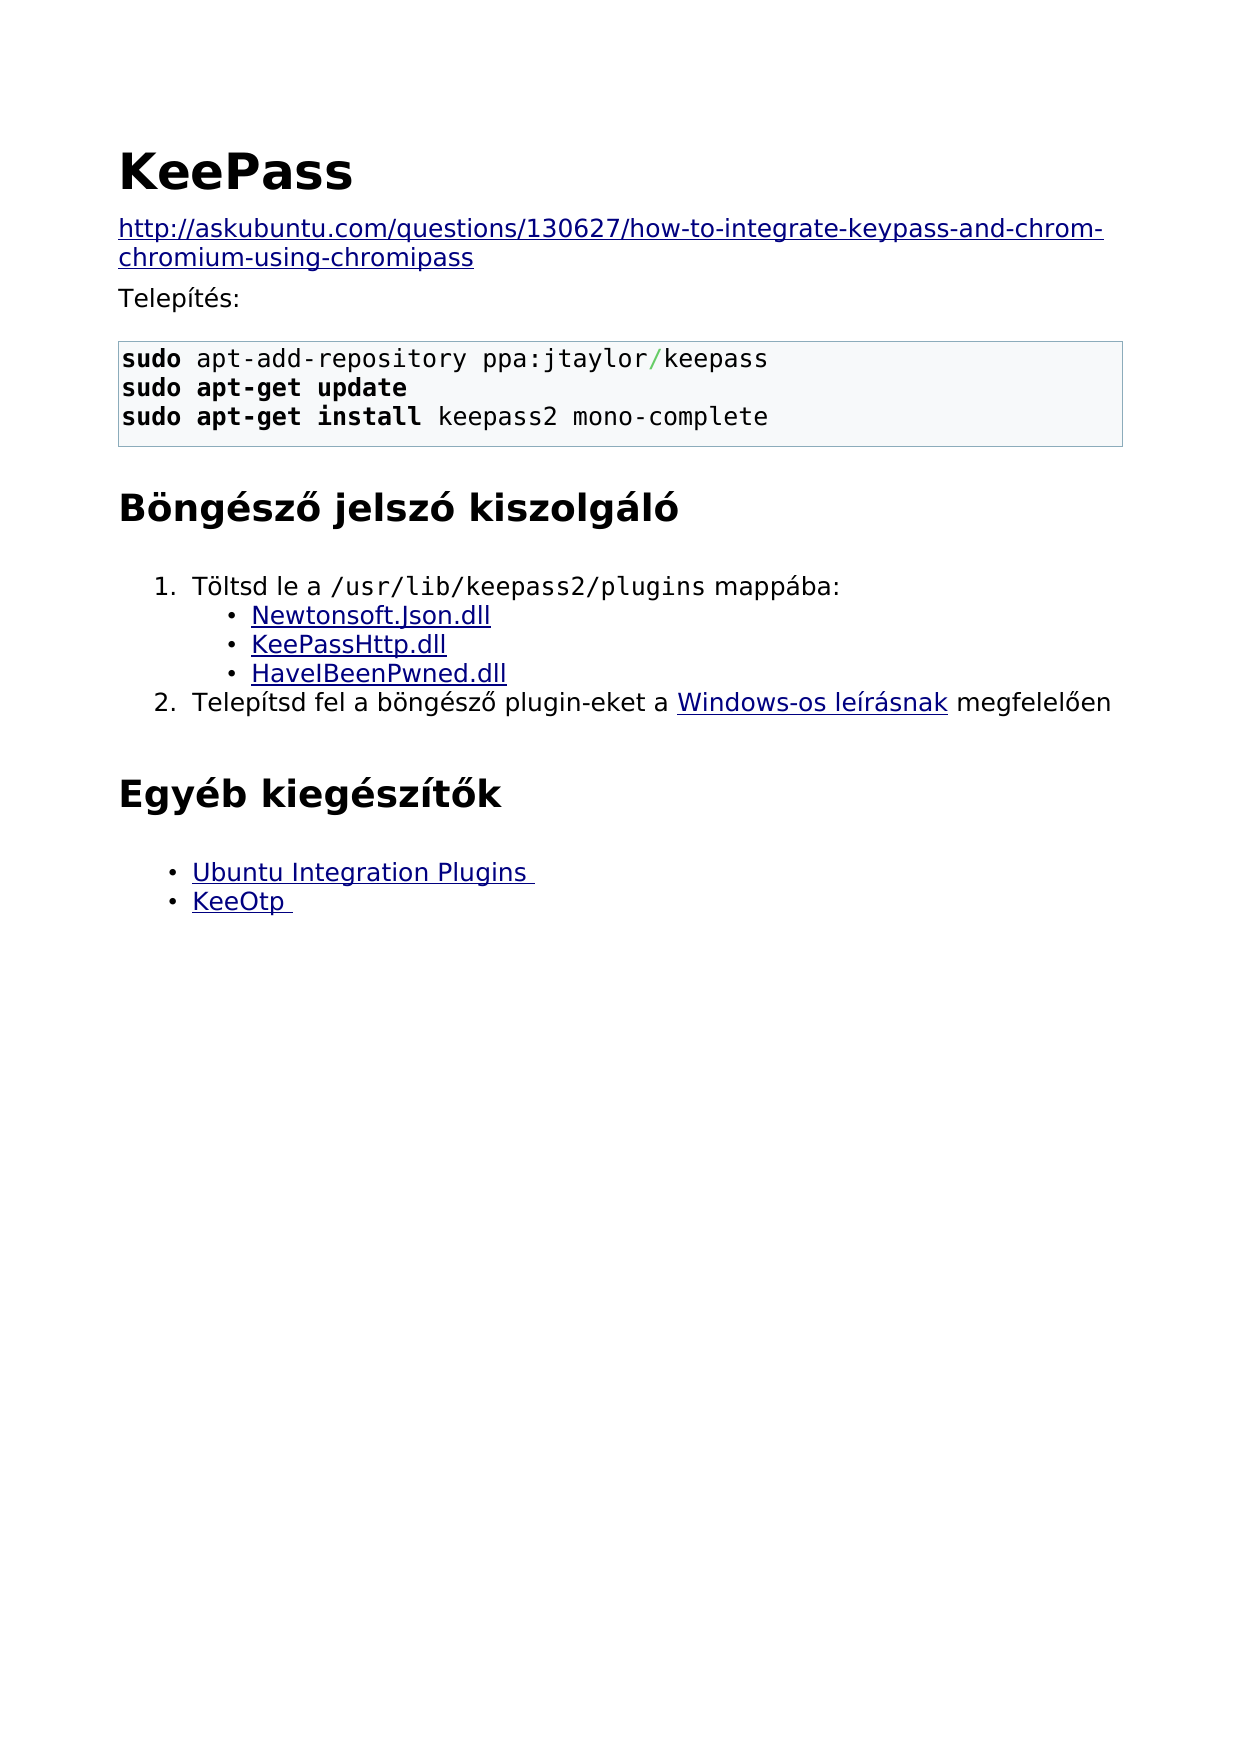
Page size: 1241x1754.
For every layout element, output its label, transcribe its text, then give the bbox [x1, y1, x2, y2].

list HaveIBeenPwned.dll [236, 659, 1122, 688]
list KeePassHttp.dll [236, 630, 1122, 659]
subtitle Böngésző jelszó kiszolgáló [118, 486, 1122, 530]
list Newtonsoft.Json.dll [236, 601, 1122, 630]
table_header sudo apt-add-repository ppa:jtaylor/keepass sudo apt-get update sudo apt-get install keepass2 mono-complete [119, 342, 1122, 446]
text http://askubuntu.com/questions/130627/how-to-integrate-keypass-and-chrom-chromium-using-chromipass [118, 214, 1122, 272]
list Ubuntu Integration Plugins [177, 858, 1122, 887]
list KeeOtp [177, 887, 1122, 916]
text Telepítés: [118, 285, 1122, 314]
list Telepítsd fel a böngésző plugin-eket a Windows-os leírásnak megfelelően [177, 688, 1122, 718]
list Töltsd le a /usr/lib/keepass2/plugins mappába: [177, 572, 1122, 601]
subtitle KeePass [118, 143, 1122, 201]
subtitle Egyéb kiegészítők [118, 772, 1122, 816]
